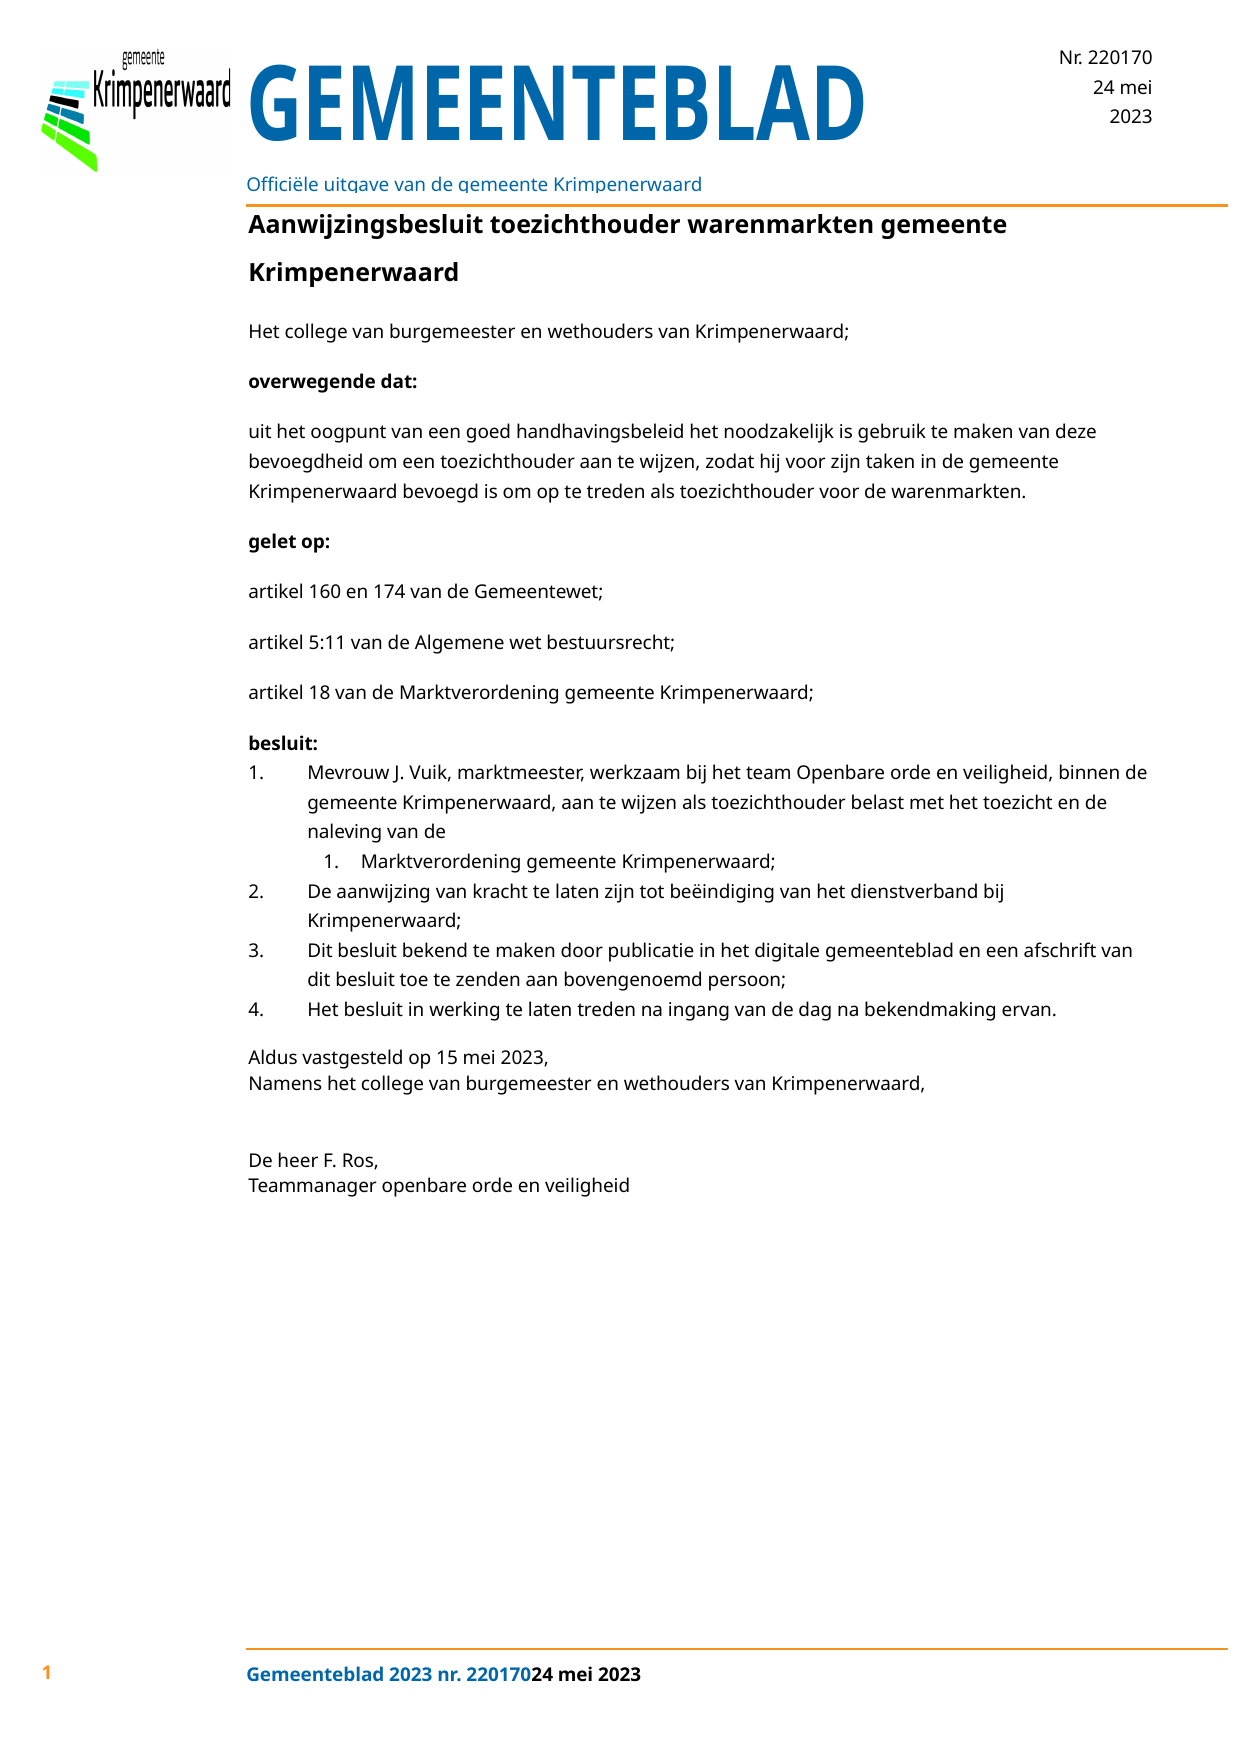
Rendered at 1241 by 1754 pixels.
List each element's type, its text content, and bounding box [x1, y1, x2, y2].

text artikel 18 van de Marktverordening gemeente Krimpenerwaard; [248, 679, 1152, 705]
picture [41, 47, 231, 172]
text artikel 160 en 174 van de Gemeentewet; [248, 579, 1152, 604]
text artikel 5:11 van de Algemene wet bestuursrecht; [248, 629, 1152, 655]
text Aanwijzingsbesluit toezichthouder warenmarkten gemeente Krimpenerwaard [248, 207, 1152, 288]
text Het college van burgemeester en wethouders van Krimpenerwaard; [248, 318, 1152, 344]
list Dit besluit bekend te maken door publicatie in het digitale gemeenteblad en een afschrift van dit besluit toe te zenden aan bovengenoemd persoon; [248, 937, 1152, 992]
list Marktverordening gemeente Krimpenerwaard; [323, 848, 1152, 874]
list De aanwijzing van kracht te laten zijn tot beëindiging van het dienstverband bij Krimpenerwaard; [248, 878, 1152, 933]
text Teammanager openbare orde en veiligheid [248, 1173, 1152, 1198]
text uit het oogpunt van een goed handhavingsbeleid het noodzakelijk is gebruik te maken van deze bevoegdheid om een toezichthouder aan te wijzen, zodat hij voor zijn taken in de gemeente Krimpenerwaard bevoegd is om op te treden als toezichthouder voor de warenmarkten. [248, 419, 1152, 504]
list Mevrouw J. Vuik, marktmeester, werkzaam bij het team Openbare orde en veiligheid, binnen de gemeente Krimpenerwaard, aan te wijzen als toezichthouder belast met het toezicht en de naleving van de [248, 759, 1152, 844]
list Het besluit in werking te laten treden na ingang van de dag na bekendmaking ervan. [248, 996, 1152, 1022]
text overwegende dat: [248, 368, 1152, 394]
text De heer F. Ros, [248, 1147, 1152, 1173]
text Aldus vastgesteld op 15 mei 2023, [248, 1044, 1152, 1070]
text besluit: [248, 730, 1152, 756]
text gelet op: [248, 528, 1152, 554]
text Namens het college van burgemeester en wethouders van Krimpenerwaard, [248, 1070, 1152, 1096]
